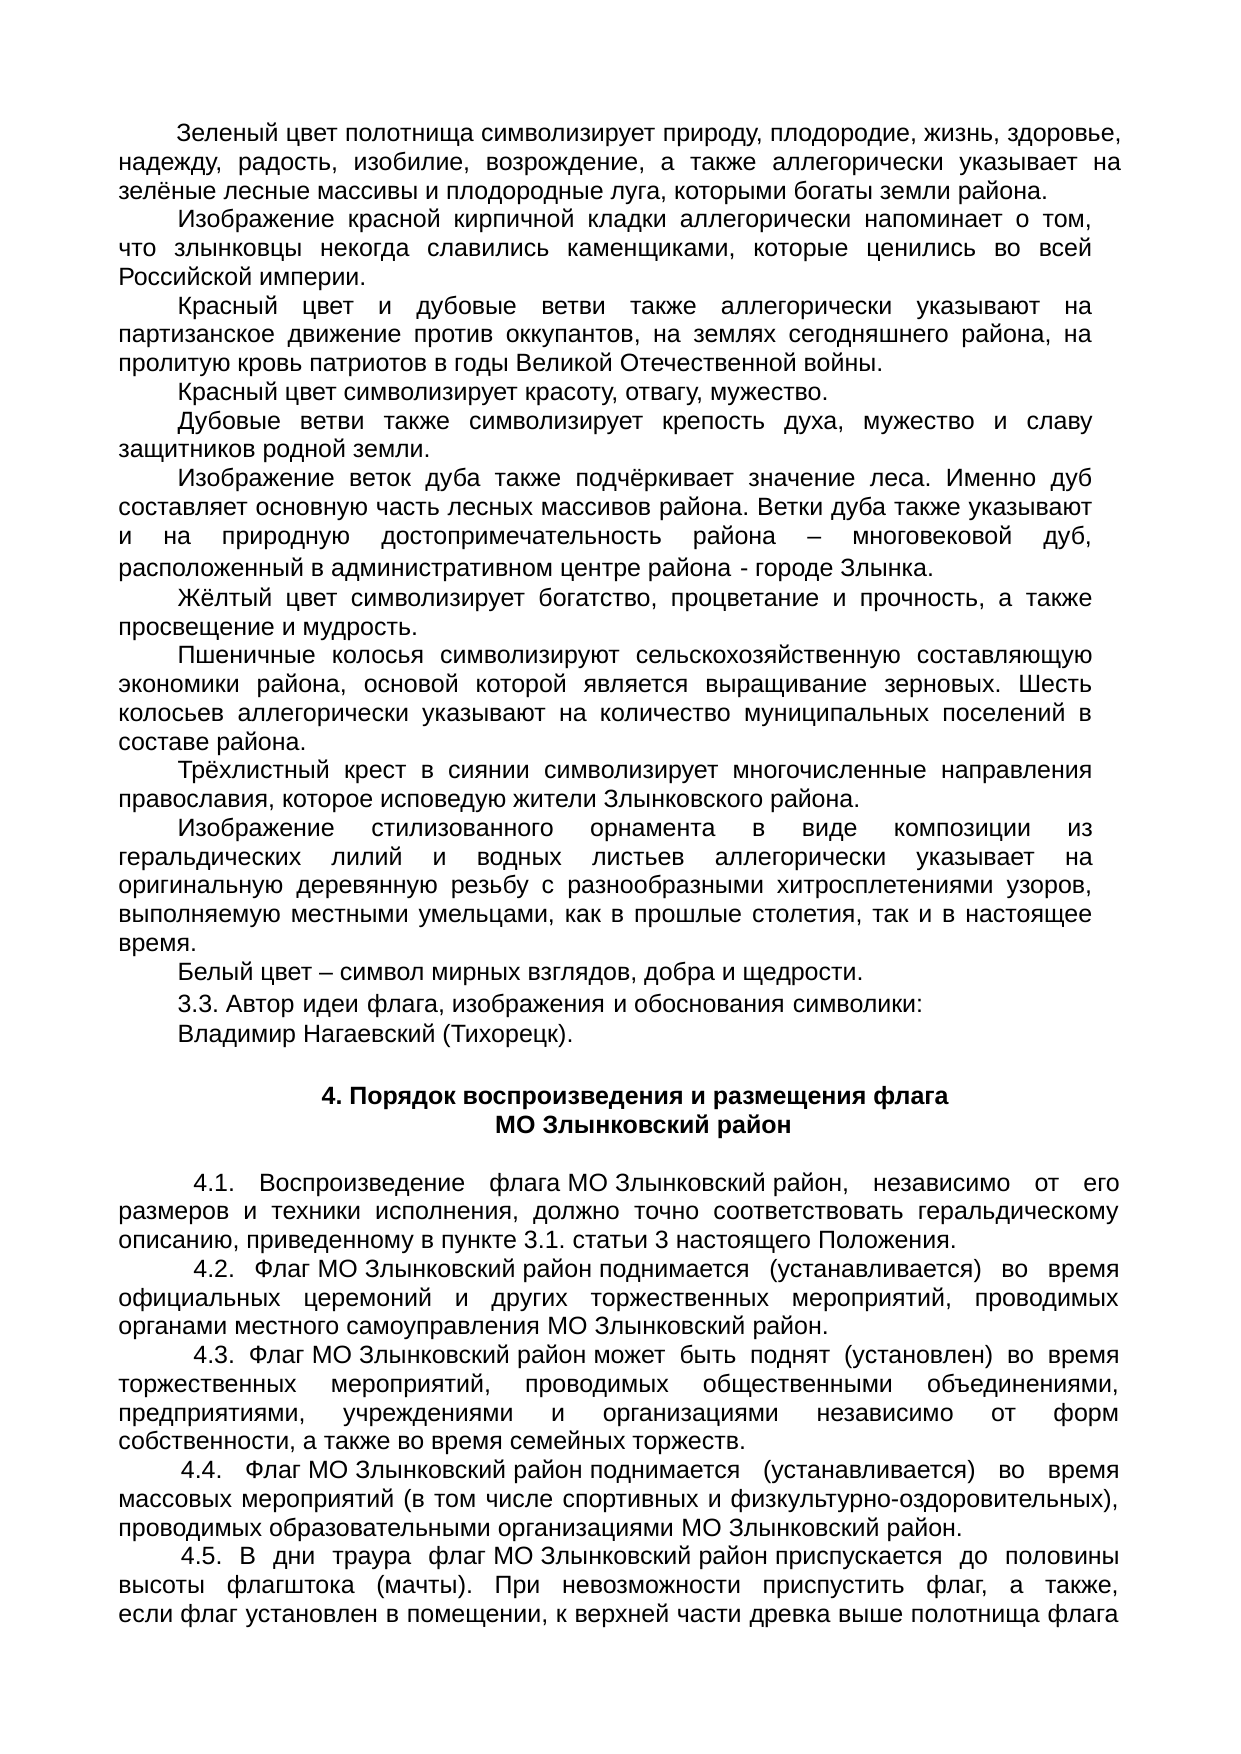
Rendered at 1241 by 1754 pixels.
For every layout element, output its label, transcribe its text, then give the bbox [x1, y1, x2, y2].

text 4.4. Флаг МО Злынковский район поднимается (устанавливается) во время массовых мероприятий (в том числе спортивных и физкультурно-оздоровительных), проводимых образовательными организациями МО Злынковский район. [118, 1455, 1120, 1541]
text 4.3. Флаг МО Злынковский район может быть поднят (установлен) во время торжественных мероприятий, проводимых общественными объединениями, предприятиями, учреждениями и организациями независимо от форм собственности, а также во время семейных торжеств. [118, 1340, 1120, 1455]
subtitle Трёхлистный крест в сиянии символизирует многочисленные направления православия, которое исповедую жители Злынковского района. [118, 755, 1093, 813]
subtitle Изображение красной кирпичной кладки аллегорически напоминает о том, что злынковцы некогда славились каменщиками, которые ценились во всей Российской империи. [118, 204, 1093, 291]
subtitle Изображение веток дуба также подчёркивает значение леса. Именно дуб составляет основную часть лесных массивов района. Ветки дуба также указывают и на природную достопримечательность района – многовековой дуб, расположенный в административном центре района - городе Злынка. [118, 463, 1093, 583]
text 4.1. Воспроизведение флага МО Злынковский район, независимо от его размеров и техники исполнения, должно точно соответствовать геральдическому описанию, приведенному в пункте 3.1. статьи 3 настоящего Положения. [118, 1167, 1120, 1254]
text МО Злынковский район [118, 1110, 1093, 1139]
subtitle Жёлтый цвет символизирует богатство, процветание и прочность, а также просвещение и мудрость. [118, 583, 1093, 640]
subtitle Дубовые ветви также символизирует крепость духа, мужество и славу защитников родной земли. [118, 406, 1093, 463]
subtitle 4. Порядок воспроизведения и размещения флага [118, 1081, 1093, 1110]
text Зеленый цвет полотнища символизирует природу, плодородие, жизнь, здоровье, надежду, радость, изобилие, возрождение, а также аллегорически указывает на зелёные лесные массивы и плодородные луга, которыми богаты земли района. [118, 118, 1122, 204]
subtitle Пшеничные колосья символизируют сельскохозяйственную составляющую экономики района, основой которой является выращивание зерновых. Шесть колосьев аллегорически указывают на количество муниципальных поселений в составе района. [118, 640, 1093, 755]
subtitle Красный цвет символизирует красоту, отвагу, мужество. [118, 377, 1093, 406]
subtitle Изображение стилизованного орнамента в виде композиции из геральдических лилий и водных листьев аллегорически указывает на оригинальную деревянную резьбу с разнообразными хитросплетениями узоров, выполняемую местными умельцами, как в прошлые столетия, так и в настоящее время. [118, 813, 1093, 957]
text 4.2. Флаг МО Злынковский район поднимается (устанавливается) во время официальных церемоний и других торжественных мероприятий, проводимых органами местного самоуправления МО Злынковский район. [118, 1254, 1120, 1340]
subtitle Белый цвет – символ мирных взглядов, добра и щедрости. [118, 957, 1093, 985]
subtitle 3.3. Автор идеи флага, изображения и обоснования символики: [118, 985, 1093, 1019]
subtitle Владимир Нагаевский (Тихорецк). [118, 1019, 1093, 1048]
subtitle Красный цвет и дубовые ветви также аллегорически указывают на партизанское движение против оккупантов, на землях сегодняшнего района, на пролитую кровь патриотов в годы Великой Отечественной войны. [118, 291, 1093, 377]
text 4.5. В дни траура флаг МО Злынковский район приспускается до половины высоты флагштока (мачты). При невозможности приспустить флаг, а также, если флаг установлен в помещении, к верхней части древка выше полотнища флага [118, 1541, 1120, 1627]
